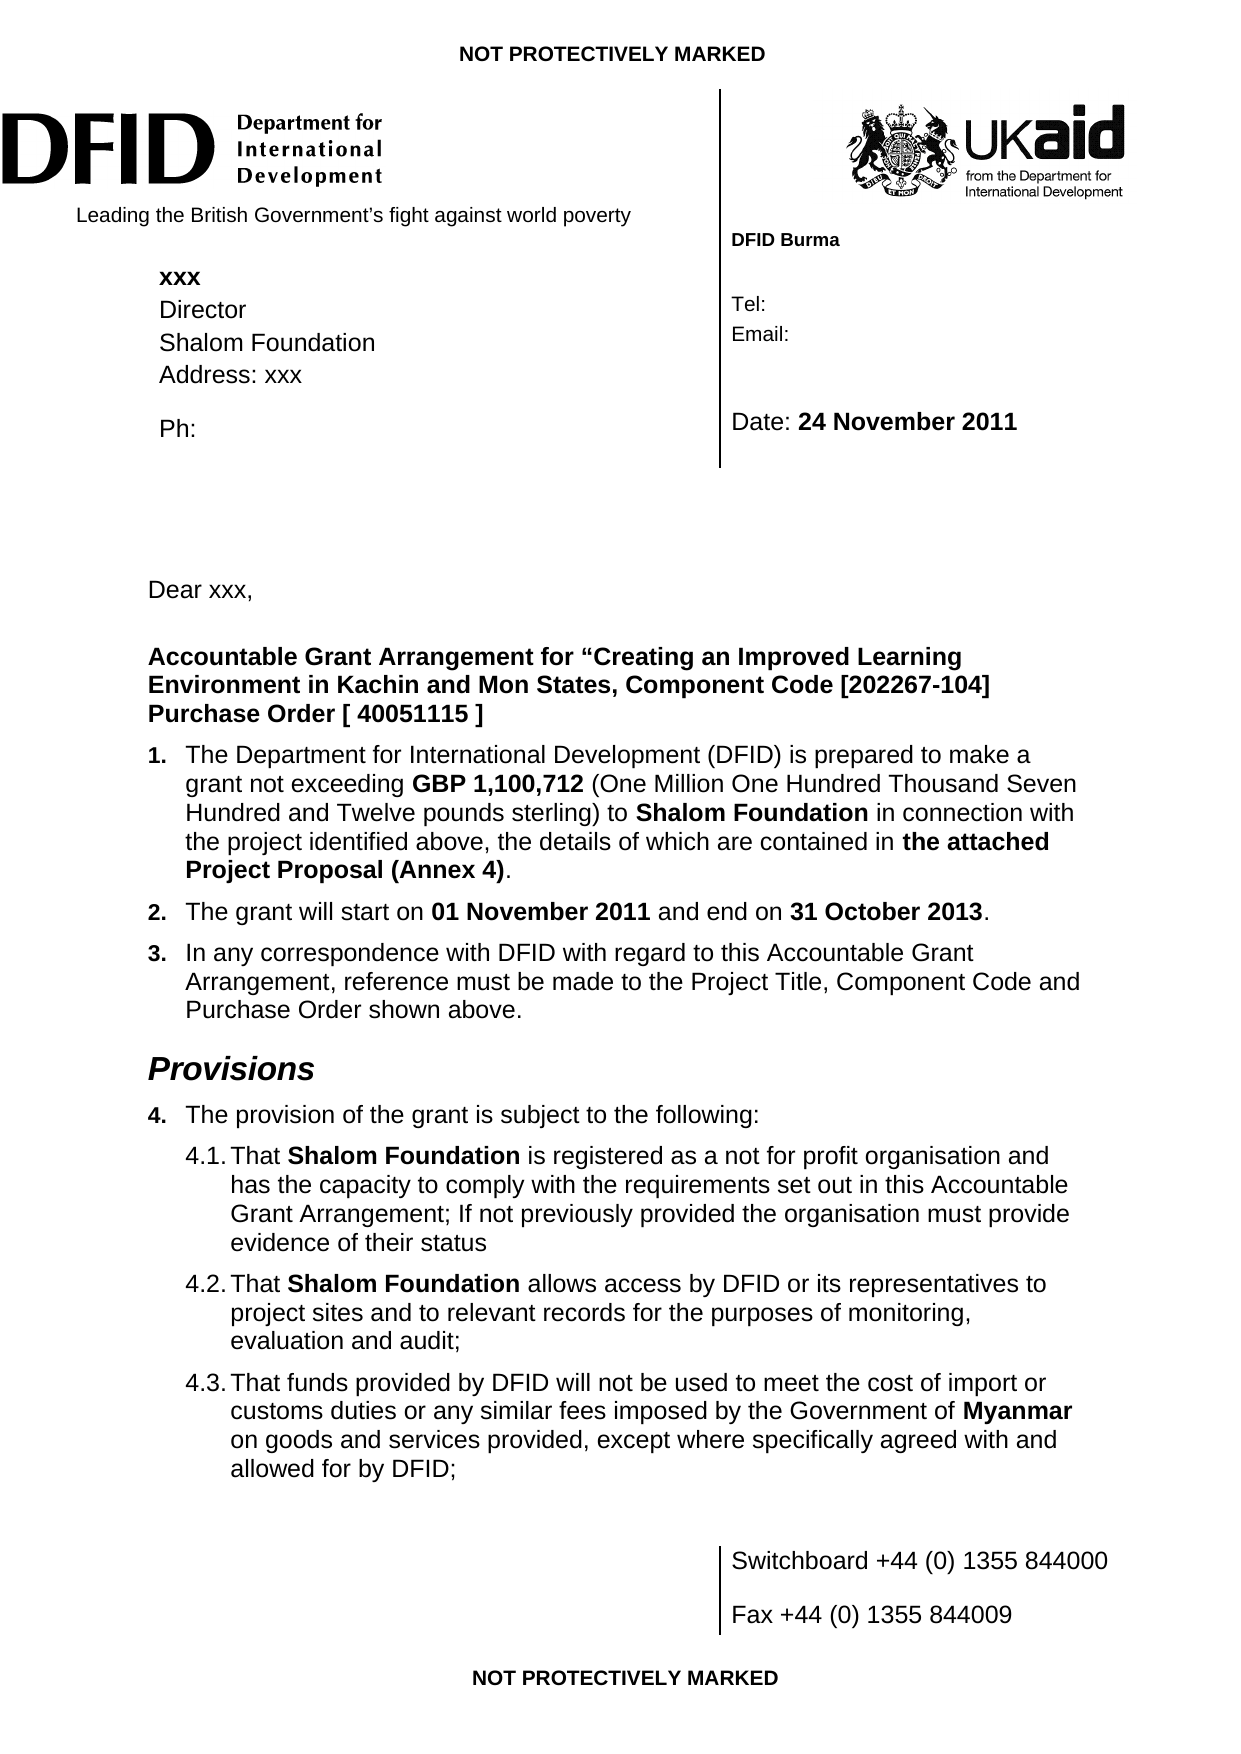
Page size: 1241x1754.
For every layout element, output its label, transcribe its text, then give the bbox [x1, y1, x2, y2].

subtitle Provisions [148, 1049, 1092, 1088]
list The Department for International Development (DFID) is prepared to make a grant not exceeding GBP 1,100,712 (One Million One Hundred Thousand Seven Hundred and Twelve pounds sterling) to Shalom Foundation in connection with the project identified above, the details of which are contained in the attached Project Proposal (Annex 4). [148, 740, 1092, 884]
subtitle Accountable Grant Arrangement for “Creating an Improved Learning Environment in Kachin and Mon States, Component Code [202267-104] Purchase Order [ 40051115 ] [148, 642, 1092, 728]
list That Shalom Foundation allows access by DFID or its representatives to project sites and to relevant records for the purposes of monitoring, evaluation and audit; [185, 1269, 1092, 1355]
table_cell Tel: Email: [721, 292, 810, 353]
list The provision of the grant is subject to the following: [148, 1100, 1092, 1129]
list In any correspondence with DFID with regard to this Accountable Grant Arrangement, reference must be made to the Project Title, Component Code and Purchase Order shown above. [148, 938, 1092, 1024]
list The grant will start on 01 November 2011 and end on 31 October 2013. [148, 897, 1092, 925]
list That Shalom Foundation is registered as a not for profit organisation and has the capacity to comply with the requirements set out in this Accountable Grant Arrangement; If not previously provided the organisation must provide evidence of their status [185, 1141, 1092, 1256]
text Dear xxx, [148, 575, 1092, 604]
table_header DFID Burma [721, 229, 1148, 292]
table_cell Date: 24 November 2011 [721, 354, 1148, 468]
table_cell [59, 354, 148, 468]
table_cell [810, 292, 1148, 353]
table_cell [59, 292, 148, 353]
table_header xxx Director Shalom Foundation Address: xxx Ph: [148, 229, 719, 468]
list That funds provided by DFID will not be used to meet the cost of import or customs duties or any similar fees imposed by the Government of Myanmar on goods and services provided, except where specifically agreed with and allowed for by DFID; [185, 1368, 1092, 1483]
table_header [59, 229, 148, 292]
